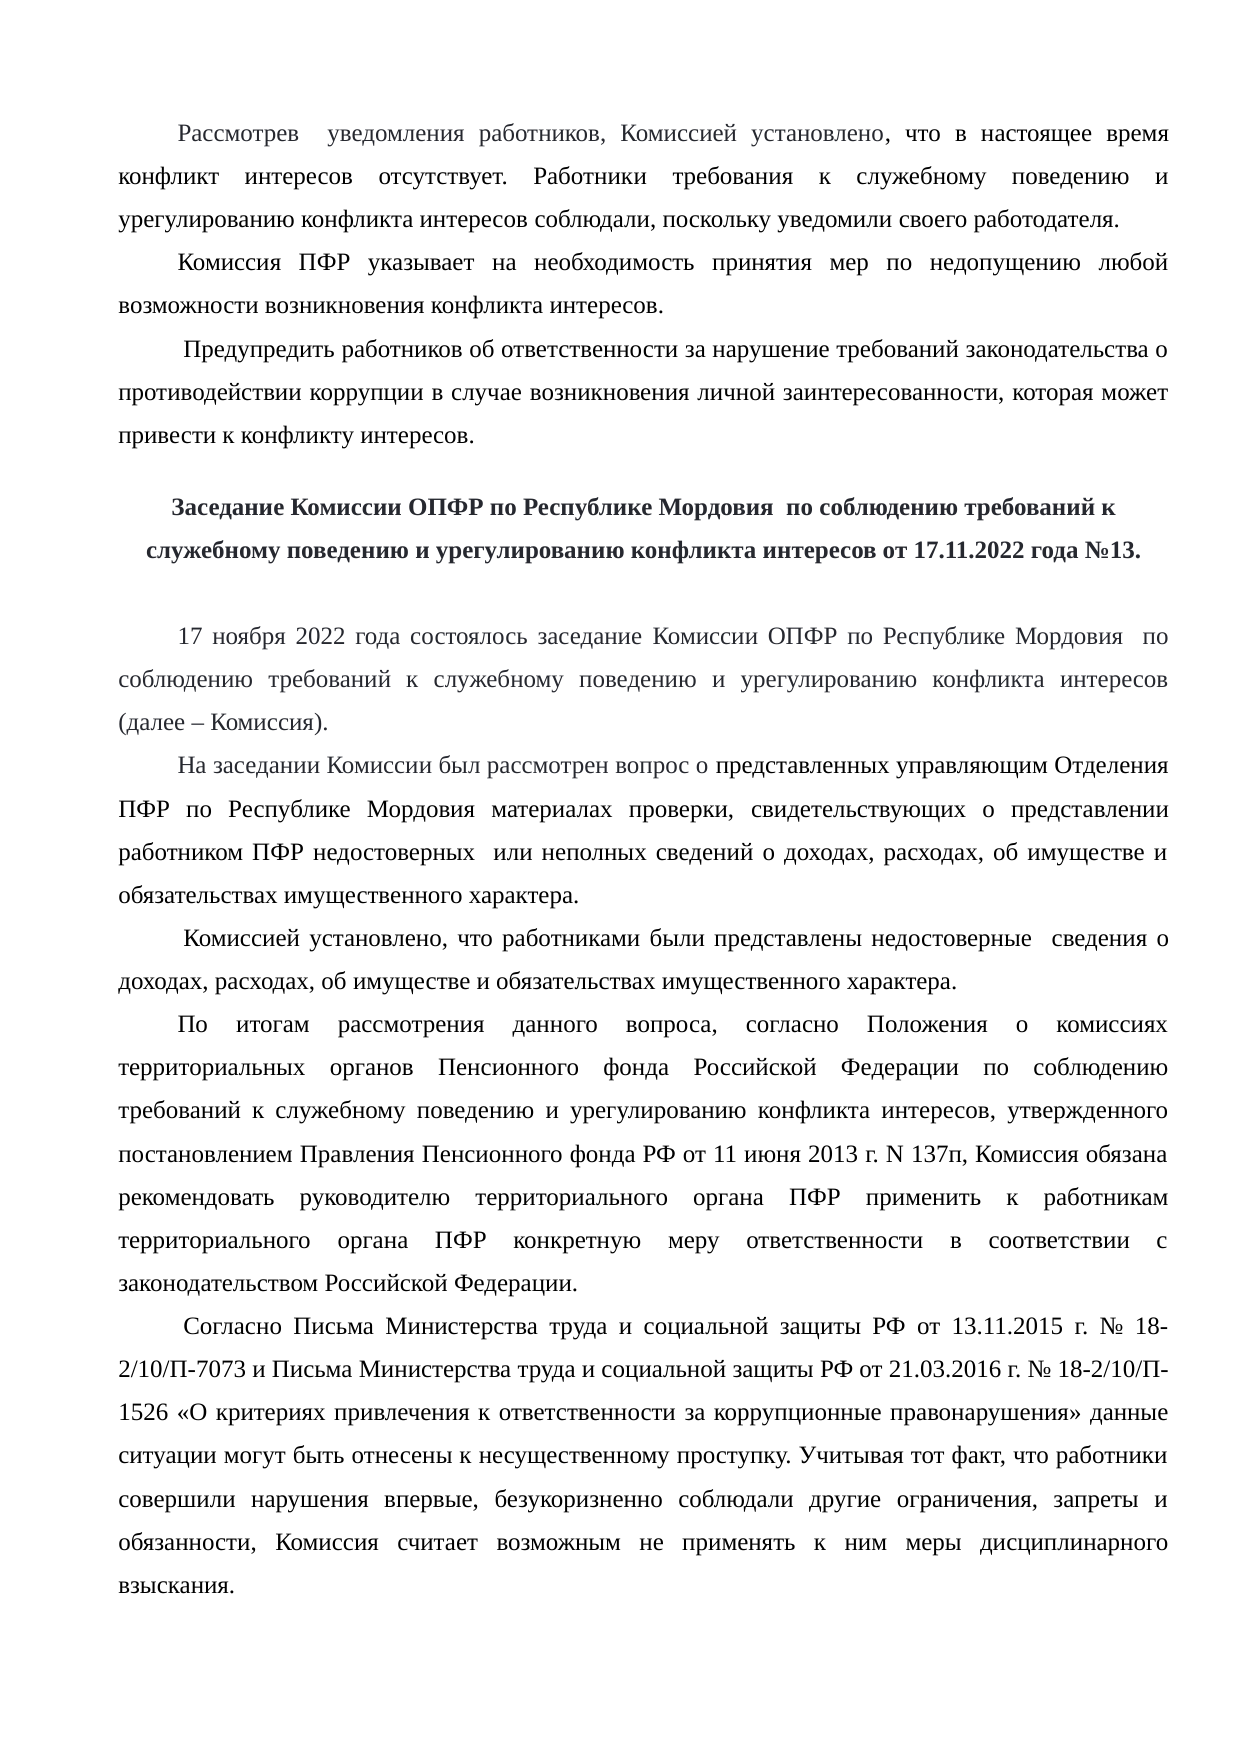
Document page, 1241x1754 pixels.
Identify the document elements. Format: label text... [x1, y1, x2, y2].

subtitle Предупредить работников об ответственности за нарушение требований законодательства о противодействии коррупции в случае возникновения личной заинтересованности, которая может привести к конфликту интересов. [118, 334, 1169, 449]
subtitle По итогам рассмотрения данного вопроса, согласно Положения о комиссиях территориальных органов Пенсионного фонда Российской Федерации по соблюдению требований к служебному поведению и урегулированию конфликта интересов, утвержденного постановлением Правления Пенсионного фонда РФ от 11 июня 2013 г. N 137п, Комиссия обязана рекомендовать руководителю территориального органа ПФР применить к работникам территориального органа ПФР конкретную меру ответственности в соответствии с законодательством Российской Федерации. [118, 1009, 1169, 1297]
subtitle На заседании Комиссии был рассмотрен вопрос о представленных управляющим Отделения ПФР по Республике Мордовия материалах проверки, свидетельствующих о представлении работником ПФР недостоверных или неполных сведений о доходах, расходах, об имуществе и обязательствах имущественного характера. [118, 751, 1169, 909]
subtitle 17 ноября 2022 года состоялось заседание Комиссии ОПФР по Республике Мордовия по соблюдению требований к служебному поведению и урегулированию конфликта интересов (далее – Комиссия). [118, 621, 1169, 736]
subtitle Комиссией установлено, что работниками были представлены недостоверные сведения о доходах, расходах, об имуществе и обязательствах имущественного характера. [118, 923, 1169, 995]
subtitle Заседание Комиссии ОПФР по Республике Мордовия по соблюдению требований к служебному поведению и урегулированию конфликта интересов от 17.11.2022 года №13. [118, 492, 1169, 564]
text Согласно Письма Министерства труда и социальной защиты РФ от 13.11.2015 г. № 18-2/10/П-7073 и Письма Министерства труда и социальной защиты РФ от 21.03.2016 г. № 18-2/10/П-1526 «О критериях привлечения к ответственности за коррупционные правонарушения» данные ситуации могут быть отнесены к несущественному проступку. Учитывая тот факт, что работники совершили нарушения впервые, безукоризненно соблюдали другие ограничения, запреты и обязанности, Комиссия считает возможным не применять к ним меры дисциплинарного взыскания. [118, 1311, 1169, 1599]
subtitle Рассмотрев уведомления работников, Комиссией установлено, что в настоящее время конфликт интересов отсутствует. Работники требования к служебному поведению и урегулированию конфликта интересов соблюдали, поскольку уведомили своего работодателя. [118, 118, 1169, 233]
subtitle Комиссия ПФР указывает на необходимость принятия мер по недопущению любой возможности возникновения конфликта интересов. [118, 247, 1169, 319]
